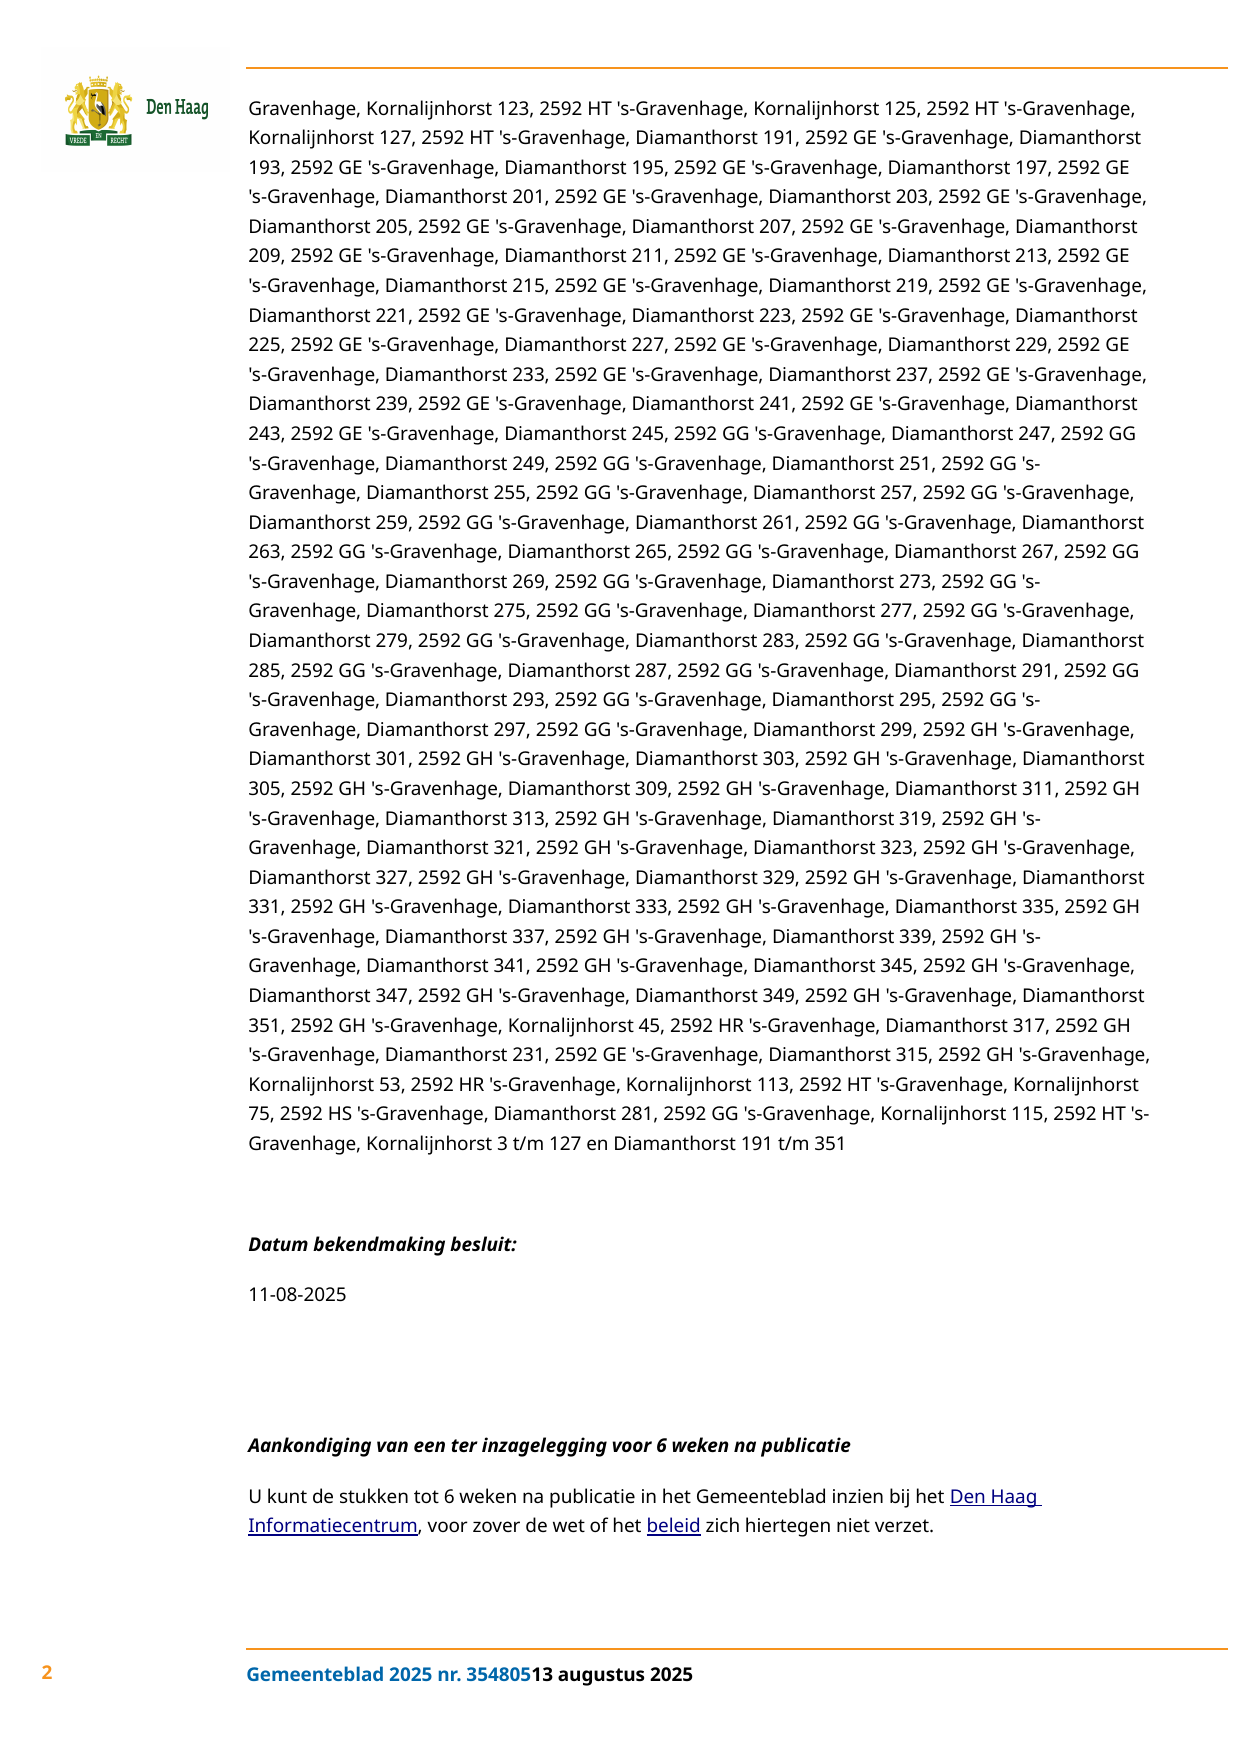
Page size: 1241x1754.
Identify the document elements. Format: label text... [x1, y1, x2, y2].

picture [41, 47, 231, 172]
text Gravenhage, Kornalijnhorst 123, 2592 HT 's-Gravenhage, Kornalijnhorst 125, 2592 HT 's-Gravenhage, Kornalijnhorst 127, 2592 HT 's-Gravenhage, Diamanthorst 191, 2592 GE 's-Gravenhage, Diamanthorst 193, 2592 GE 's-Gravenhage, Diamanthorst 195, 2592 GE 's-Gravenhage, Diamanthorst 197, 2592 GE 's-Gravenhage, Diamanthorst 201, 2592 GE 's-Gravenhage, Diamanthorst 203, 2592 GE 's-Gravenhage, Diamanthorst 205, 2592 GE 's-Gravenhage, Diamanthorst 207, 2592 GE 's-Gravenhage, Diamanthorst 209, 2592 GE 's-Gravenhage, Diamanthorst 211, 2592 GE 's-Gravenhage, Diamanthorst 213, 2592 GE 's-Gravenhage, Diamanthorst 215, 2592 GE 's-Gravenhage, Diamanthorst 219, 2592 GE 's-Gravenhage, Diamanthorst 221, 2592 GE 's-Gravenhage, Diamanthorst 223, 2592 GE 's-Gravenhage, Diamanthorst 225, 2592 GE 's-Gravenhage, Diamanthorst 227, 2592 GE 's-Gravenhage, Diamanthorst 229, 2592 GE 's-Gravenhage, Diamanthorst 233, 2592 GE 's-Gravenhage, Diamanthorst 237, 2592 GE 's-Gravenhage, Diamanthorst 239, 2592 GE 's-Gravenhage, Diamanthorst 241, 2592 GE 's-Gravenhage, Diamanthorst 243, 2592 GE 's-Gravenhage, Diamanthorst 245, 2592 GG 's-Gravenhage, Diamanthorst 247, 2592 GG 's-Gravenhage, Diamanthorst 249, 2592 GG 's-Gravenhage, Diamanthorst 251, 2592 GG 's-Gravenhage, Diamanthorst 255, 2592 GG 's-Gravenhage, Diamanthorst 257, 2592 GG 's-Gravenhage, Diamanthorst 259, 2592 GG 's-Gravenhage, Diamanthorst 261, 2592 GG 's-Gravenhage, Diamanthorst 263, 2592 GG 's-Gravenhage, Diamanthorst 265, 2592 GG 's-Gravenhage, Diamanthorst 267, 2592 GG 's-Gravenhage, Diamanthorst 269, 2592 GG 's-Gravenhage, Diamanthorst 273, 2592 GG 's-Gravenhage, Diamanthorst 275, 2592 GG 's-Gravenhage, Diamanthorst 277, 2592 GG 's-Gravenhage, Diamanthorst 279, 2592 GG 's-Gravenhage, Diamanthorst 283, 2592 GG 's-Gravenhage, Diamanthorst 285, 2592 GG 's-Gravenhage, Diamanthorst 287, 2592 GG 's-Gravenhage, Diamanthorst 291, 2592 GG 's-Gravenhage, Diamanthorst 293, 2592 GG 's-Gravenhage, Diamanthorst 295, 2592 GG 's-Gravenhage, Diamanthorst 297, 2592 GG 's-Gravenhage, Diamanthorst 299, 2592 GH 's-Gravenhage, Diamanthorst 301, 2592 GH 's-Gravenhage, Diamanthorst 303, 2592 GH 's-Gravenhage, Diamanthorst 305, 2592 GH 's-Gravenhage, Diamanthorst 309, 2592 GH 's-Gravenhage, Diamanthorst 311, 2592 GH 's-Gravenhage, Diamanthorst 313, 2592 GH 's-Gravenhage, Diamanthorst 319, 2592 GH 's-Gravenhage, Diamanthorst 321, 2592 GH 's-Gravenhage, Diamanthorst 323, 2592 GH 's-Gravenhage, Diamanthorst 327, 2592 GH 's-Gravenhage, Diamanthorst 329, 2592 GH 's-Gravenhage, Diamanthorst 331, 2592 GH 's-Gravenhage, Diamanthorst 333, 2592 GH 's-Gravenhage, Diamanthorst 335, 2592 GH 's-Gravenhage, Diamanthorst 337, 2592 GH 's-Gravenhage, Diamanthorst 339, 2592 GH 's-Gravenhage, Diamanthorst 341, 2592 GH 's-Gravenhage, Diamanthorst 345, 2592 GH 's-Gravenhage, Diamanthorst 347, 2592 GH 's-Gravenhage, Diamanthorst 349, 2592 GH 's-Gravenhage, Diamanthorst 351, 2592 GH 's-Gravenhage, Kornalijnhorst 45, 2592 HR 's-Gravenhage, Diamanthorst 317, 2592 GH 's-Gravenhage, Diamanthorst 231, 2592 GE 's-Gravenhage, Diamanthorst 315, 2592 GH 's-Gravenhage, Kornalijnhorst 53, 2592 HR 's-Gravenhage, Kornalijnhorst 113, 2592 HT 's-Gravenhage, Kornalijnhorst 75, 2592 HS 's-Gravenhage, Diamanthorst 281, 2592 GG 's-Gravenhage, Kornalijnhorst 115, 2592 HT 's-Gravenhage, Kornalijnhorst 3 t/m 127 en Diamanthorst 191 t/m 351 [248, 95, 1152, 1156]
text Aankondiging van een ter inzagelegging voor 6 weken na publicatie [248, 1433, 1152, 1458]
text Datum bekendmaking besluit: [248, 1231, 1152, 1257]
text U kunt de stukken tot 6 weken na publicatie in het Gemeenteblad inzien bij het Den Haag Informatiecentrum, voor zover de wet of het beleid zich hiertegen niet verzet. [248, 1483, 1152, 1538]
text 11-08-2025 [248, 1281, 1152, 1307]
